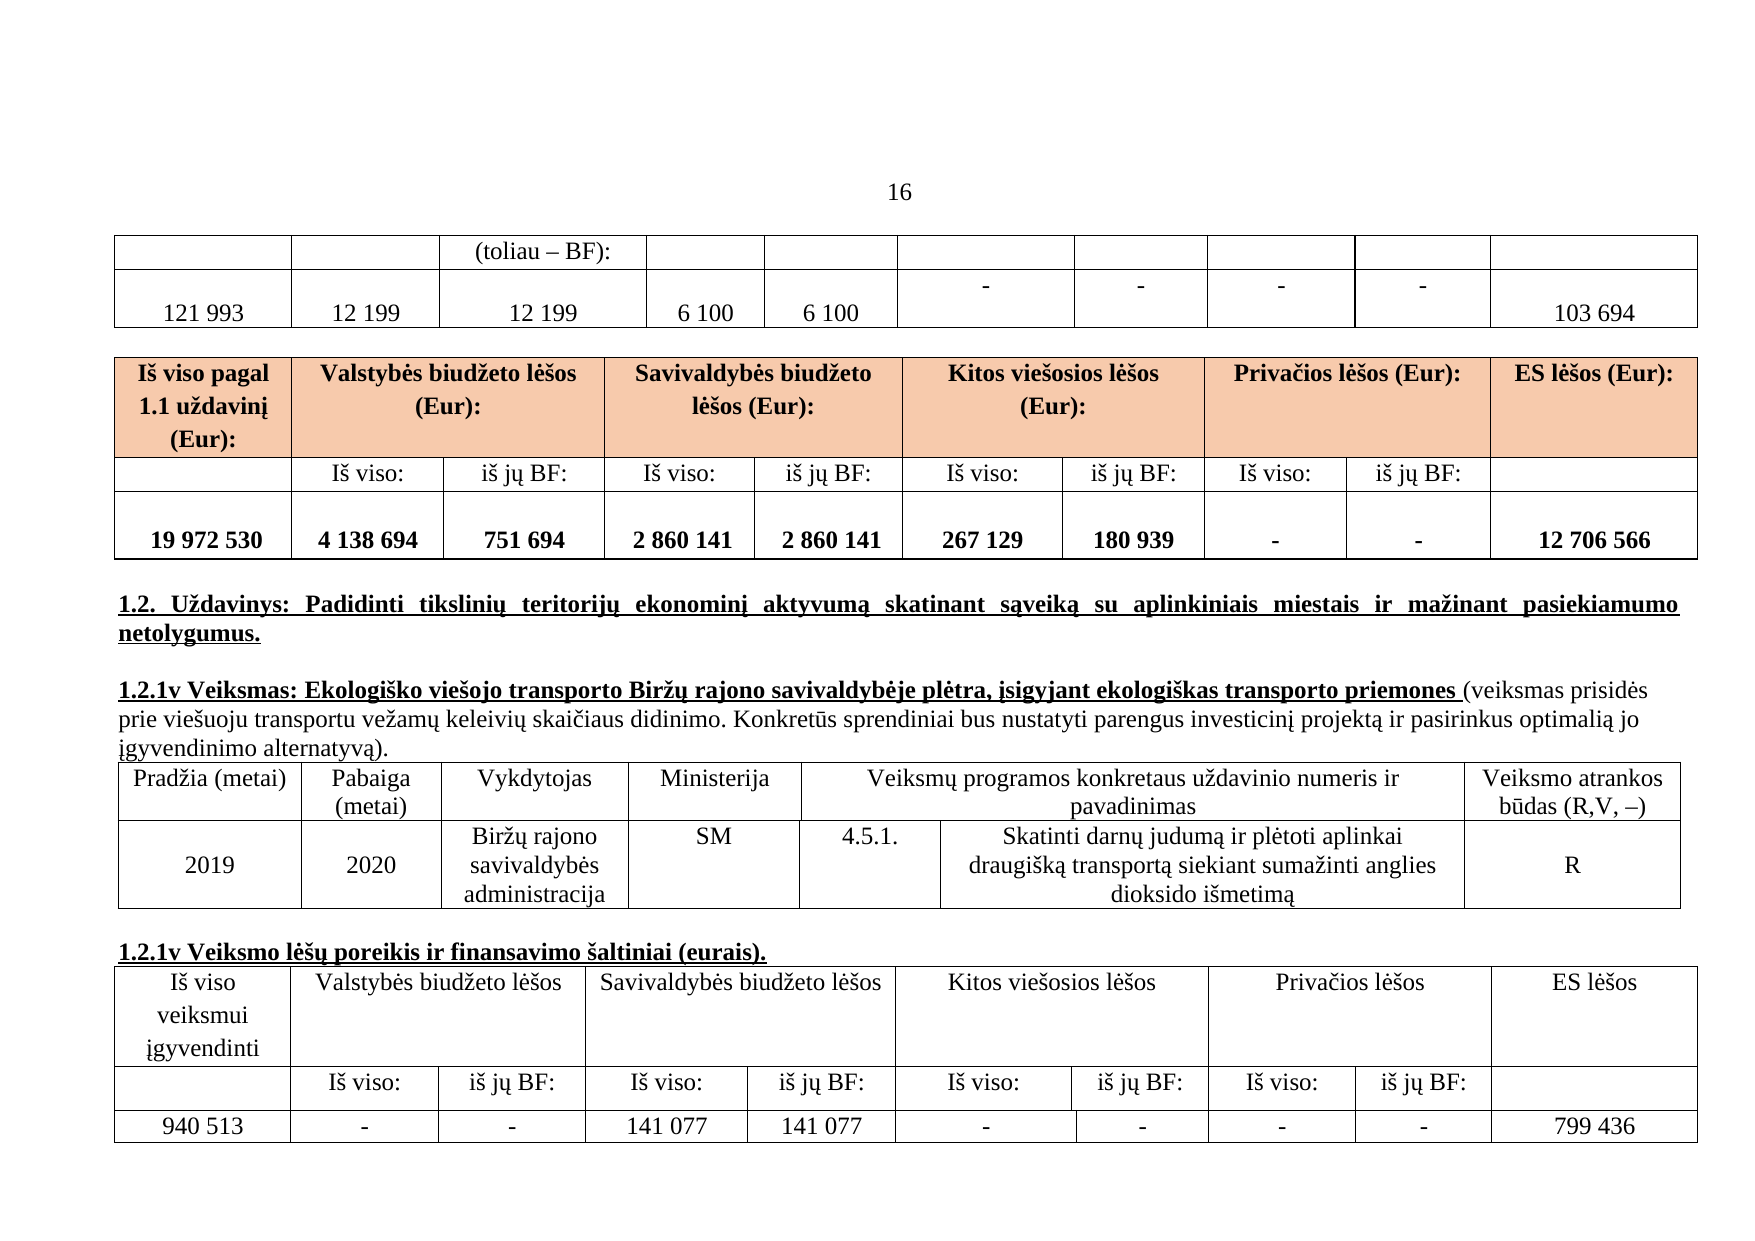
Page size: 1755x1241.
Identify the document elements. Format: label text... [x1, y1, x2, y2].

table_cell Skatinti darnų judumą ir plėtoti aplinkai draugišką transportą siekiant sumažinti anglies dioksido išmetimą [941, 821, 1464, 907]
table_cell 6 100 [647, 270, 764, 327]
table_cell 121 993 [115, 270, 291, 327]
table_cell iš jų BF: [1347, 458, 1490, 491]
table_cell 799 436 [1492, 1111, 1697, 1142]
table_cell 2020 [302, 821, 441, 907]
table_cell Iš viso: [586, 1067, 747, 1110]
table_cell Iš viso: [1209, 1067, 1355, 1110]
table_cell [1356, 236, 1490, 269]
table_header Savivaldybės biudžeto lėšos (Eur): [605, 358, 902, 457]
table_cell [1208, 236, 1354, 269]
table_header Valstybės biudžeto lėšos [291, 967, 585, 1066]
table_header Savivaldybės biudžeto lėšos [586, 967, 895, 1066]
table_cell 4.5.1. [800, 821, 940, 907]
table_cell - [1208, 270, 1354, 327]
table_cell - [1205, 492, 1346, 558]
table_header Kitos viešosios lėšos [896, 967, 1208, 1066]
table_cell 180 939 [1063, 492, 1204, 558]
table_header Iš viso veiksmui įgyvendinti [115, 967, 290, 1066]
table_cell 103 694 [1491, 270, 1697, 327]
table_cell - [439, 1111, 585, 1142]
text 1.2. Uždavinys: Padidinti tikslinių teritorijų ekonominį aktyvumą skatinant sąveiką su aplinkiniais miestais ir mažinant pasiekiamumo [118, 589, 1680, 614]
table_cell 2 860 141 [755, 492, 902, 558]
text netolygumus. [118, 616, 1680, 647]
table_header ES lėšos (Eur): [1491, 358, 1697, 457]
text 1.2.1v Veiksmo lėšų poreikis ir finansavimo šaltiniai (eurais). [118, 937, 1680, 966]
table_cell - [1356, 1111, 1491, 1142]
table_cell 2019 [119, 821, 301, 907]
table_cell [292, 236, 439, 269]
table_cell [115, 236, 291, 269]
table_cell (toliau – BF): [440, 236, 646, 269]
table_header Veiksmo atrankos būdas (R,V, –) [1465, 763, 1680, 820]
table_cell 4 138 694 [292, 492, 443, 558]
table_cell Biržų rajono savivaldybės administracija [442, 821, 628, 907]
table_header Privačios lėšos (Eur): [1205, 358, 1490, 457]
table_cell iš jų BF: [755, 458, 902, 491]
table_cell [898, 236, 1074, 269]
table_cell 141 077 [748, 1111, 895, 1142]
table_cell SM [629, 821, 799, 907]
table_header Ministerija [629, 763, 801, 820]
table_cell 19 972 530 [115, 492, 291, 558]
table_cell Iš viso: [896, 1067, 1071, 1110]
table_cell iš jų BF: [748, 1067, 895, 1110]
table_cell iš jų BF: [439, 1067, 585, 1110]
table_cell 12 706 566 [1491, 492, 1697, 558]
table_cell 12 199 [440, 270, 646, 327]
table_cell 6 100 [765, 270, 897, 327]
table_cell Iš viso: [1205, 458, 1346, 491]
table_header Kitos viešosios lėšos (Eur): [903, 358, 1204, 457]
table_cell 940 513 [115, 1111, 290, 1142]
table_header Pabaiga (metai) [302, 763, 441, 820]
table_cell Iš viso: [291, 1067, 438, 1110]
table_cell - [1347, 492, 1490, 558]
table_cell 267 129 [903, 492, 1062, 558]
table_cell [647, 236, 764, 269]
table_cell iš jų BF: [1063, 458, 1204, 491]
table_header ES lėšos [1492, 967, 1697, 1066]
table_cell Iš viso: [605, 458, 754, 491]
table_cell [1491, 458, 1697, 491]
table_cell [1492, 1067, 1697, 1110]
table_cell R [1465, 821, 1680, 907]
table_header Privačios lėšos [1209, 967, 1491, 1066]
table_cell [765, 236, 897, 269]
table_cell Iš viso: [903, 458, 1062, 491]
table_cell iš jų BF: [1356, 1067, 1491, 1110]
table_cell - [291, 1111, 438, 1142]
table_cell - [1075, 270, 1207, 327]
table_header Iš viso pagal 1.1 uždavinį (Eur): [115, 358, 291, 457]
table_cell Iš viso: [292, 458, 443, 491]
text 1.2.1v Veiksmas: Ekologiško viešojo transporto Biržų rajono savivaldybėje plėtra, įsigyjant ekologiškas transporto priemones (veiksmas prisidės prie viešuoju transportu vežamų keleivių skaičiaus didinimo. Konkretūs sprendiniai bus nustatyti parengus investicinį projektą ir pasirinkus optimalią jo įgyvendinimo alternatyvą). [118, 675, 1680, 762]
table_cell iš jų BF: [444, 458, 604, 491]
table_cell - [896, 1111, 1076, 1142]
table_cell - [1356, 270, 1490, 327]
table_cell [1491, 236, 1697, 269]
table_cell - [1209, 1111, 1355, 1142]
table_cell [115, 1067, 290, 1110]
table_cell - [1077, 1111, 1208, 1142]
table_cell iš jų BF: [1072, 1067, 1208, 1110]
table_cell [115, 458, 291, 491]
table_header Veiksmų programos konkretaus uždavinio numeris ir pavadinimas [802, 763, 1464, 820]
table_cell 751 694 [444, 492, 604, 558]
table_header Vykdytojas [442, 763, 628, 820]
table_cell [1075, 236, 1207, 269]
table_cell 141 077 [586, 1111, 747, 1142]
table_cell 12 199 [292, 270, 439, 327]
table_cell - [898, 270, 1074, 327]
table_header Pradžia (metai) [119, 763, 301, 820]
table_header Valstybės biudžeto lėšos (Eur): [292, 358, 604, 457]
table_cell 2 860 141 [605, 492, 754, 558]
